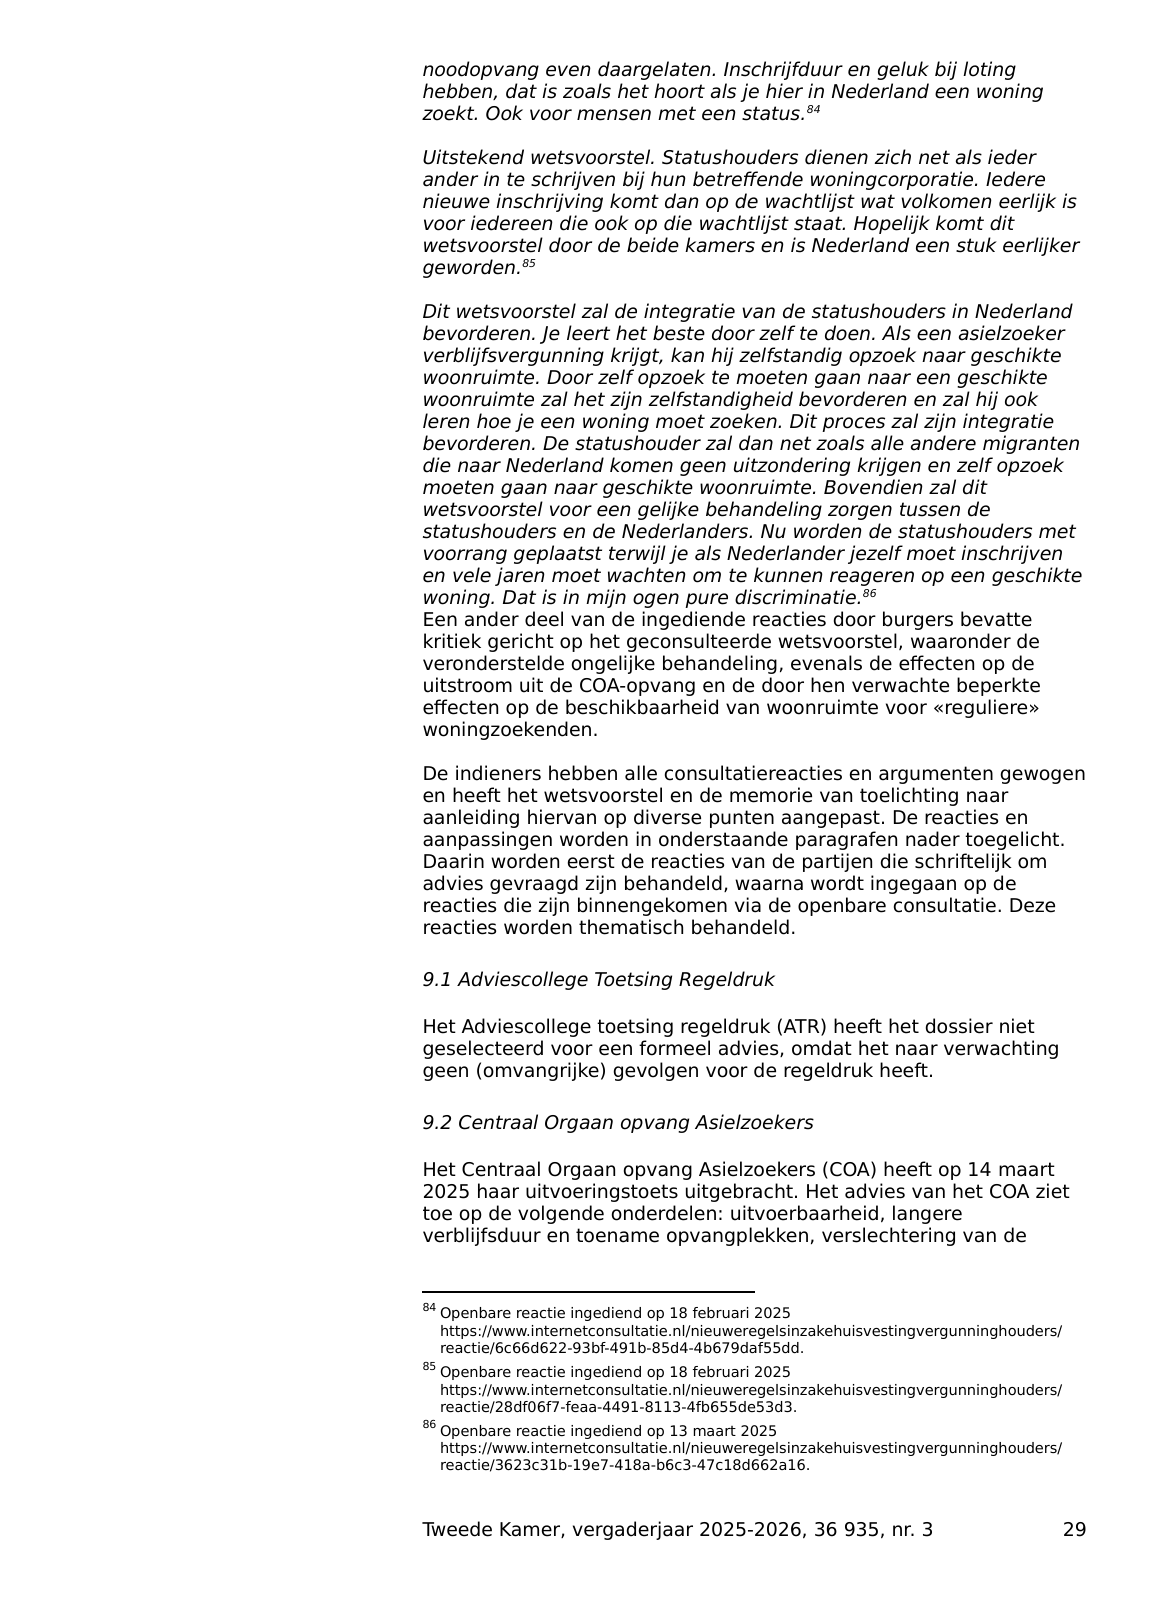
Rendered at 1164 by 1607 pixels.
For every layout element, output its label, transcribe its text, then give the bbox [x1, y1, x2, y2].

text Het Adviescollege toetsing regeldruk (ATR) heeft het dossier niet geselecteerd voor een formeel advies, omdat het naar verwachting geen (omvangrijke) gevolgen voor de regeldruk heeft. [422, 1016, 1087, 1082]
text Openbare reactie ingediend op 18 februari 2025 https://www.internetconsultatie.nl/nieuweregelsinzakehuisvestingvergunninghouders/reactie/6c66d622-93bf-491b-85d4-4b679daf55dd. [422, 1301, 1087, 1357]
text Het Centraal Orgaan opvang Asielzoekers (COA) heeft op 14 maart 2025 haar uitvoeringstoets uitgebracht. Het advies van het COA ziet toe op de volgende onderdelen: uitvoerbaarheid, langere verblijfsduur en toename opvangplekken, verslechtering van de [422, 1159, 1087, 1247]
text Dit wetsvoorstel zal de integratie van de statushouders in Nederland bevorderen. Je leert het beste door zelf te doen. Als een asielzoeker verblijfsvergunning krijgt, kan hij zelfstandig opzoek naar geschikte woonruimte. Door zelf opzoek te moeten gaan naar een geschikte woonruimte zal het zijn zelfstandigheid bevorderen en zal hij ook leren hoe je een woning moet zoeken. Dit proces zal zijn integratie bevorderen. De statushouder zal dan net zoals alle andere migranten die naar Nederland komen geen uitzondering krijgen en zelf opzoek moeten gaan naar geschikte woonruimte. Bovendien zal dit wetsvoorstel voor een gelijke behandeling zorgen tussen de statushouders en de Nederlanders. Nu worden de statushouders met voorrang geplaatst terwijl je als Nederlander jezelf moet inschrijven en vele jaren moet wachten om te kunnen reageren op een geschikte woning. Dat is in mijn ogen pure discriminatie. [422, 301, 1087, 609]
text Een ander deel van de ingediende reacties door burgers bevatte kritiek gericht op het geconsulteerde wetsvoorstel, waaronder de veronderstelde ongelijke behandeling, evenals de effecten op de uitstroom uit de COA-opvang en de door hen verwachte beperkte effecten op de beschikbaarheid van woonruimte voor «reguliere» woningzoekenden. [422, 609, 1087, 741]
text Openbare reactie ingediend op 18 februari 2025 https://www.internetconsultatie.nl/nieuweregelsinzakehuisvestingvergunninghouders/reactie/28df06f7-feaa-4491-8113-4fb655de53d3. [422, 1360, 1087, 1416]
subtitle 9.1 Adviescollege Toetsing Regeldruk [422, 969, 1087, 991]
text Uitstekend wetsvoorstel. Statushouders dienen zich net als ieder ander in te schrijven bij hun betreffende woningcorporatie. Iedere nieuwe inschrijving komt dan op de wachtlijst wat volkomen eerlijk is voor iedereen die ook op die wachtlijst staat. Hopelijk komt dit wetsvoorstel door de beide kamers en is Nederland een stuk eerlijker geworden. [422, 147, 1087, 279]
text De indieners hebben alle consultatiereacties en argumenten gewogen en heeft het wetsvoorstel en de memorie van toelichting naar aanleiding hiervan op diverse punten aangepast. De reacties en aanpassingen worden in onderstaande paragrafen nader toegelicht. Daarin worden eerst de reacties van de partijen die schriftelijk om advies gevraagd zijn behandeld, waarna wordt ingegaan op de reacties die zijn binnengekomen via de openbare consultatie. Deze reacties worden thematisch behandeld. [422, 763, 1087, 939]
text noodopvang even daargelaten. Inschrijfduur en geluk bij loting hebben, dat is zoals het hoort als je hier in Nederland een woning zoekt. Ook voor mensen met een status. [422, 59, 1087, 125]
text Openbare reactie ingediend op 13 maart 2025 https://www.internetconsultatie.nl/nieuweregelsinzakehuisvestingvergunninghouders/reactie/3623c31b-19e7-418a-b6c3-47c18d662a16. [422, 1418, 1087, 1474]
subtitle 9.2 Centraal Orgaan opvang Asielzoekers [422, 1112, 1087, 1134]
